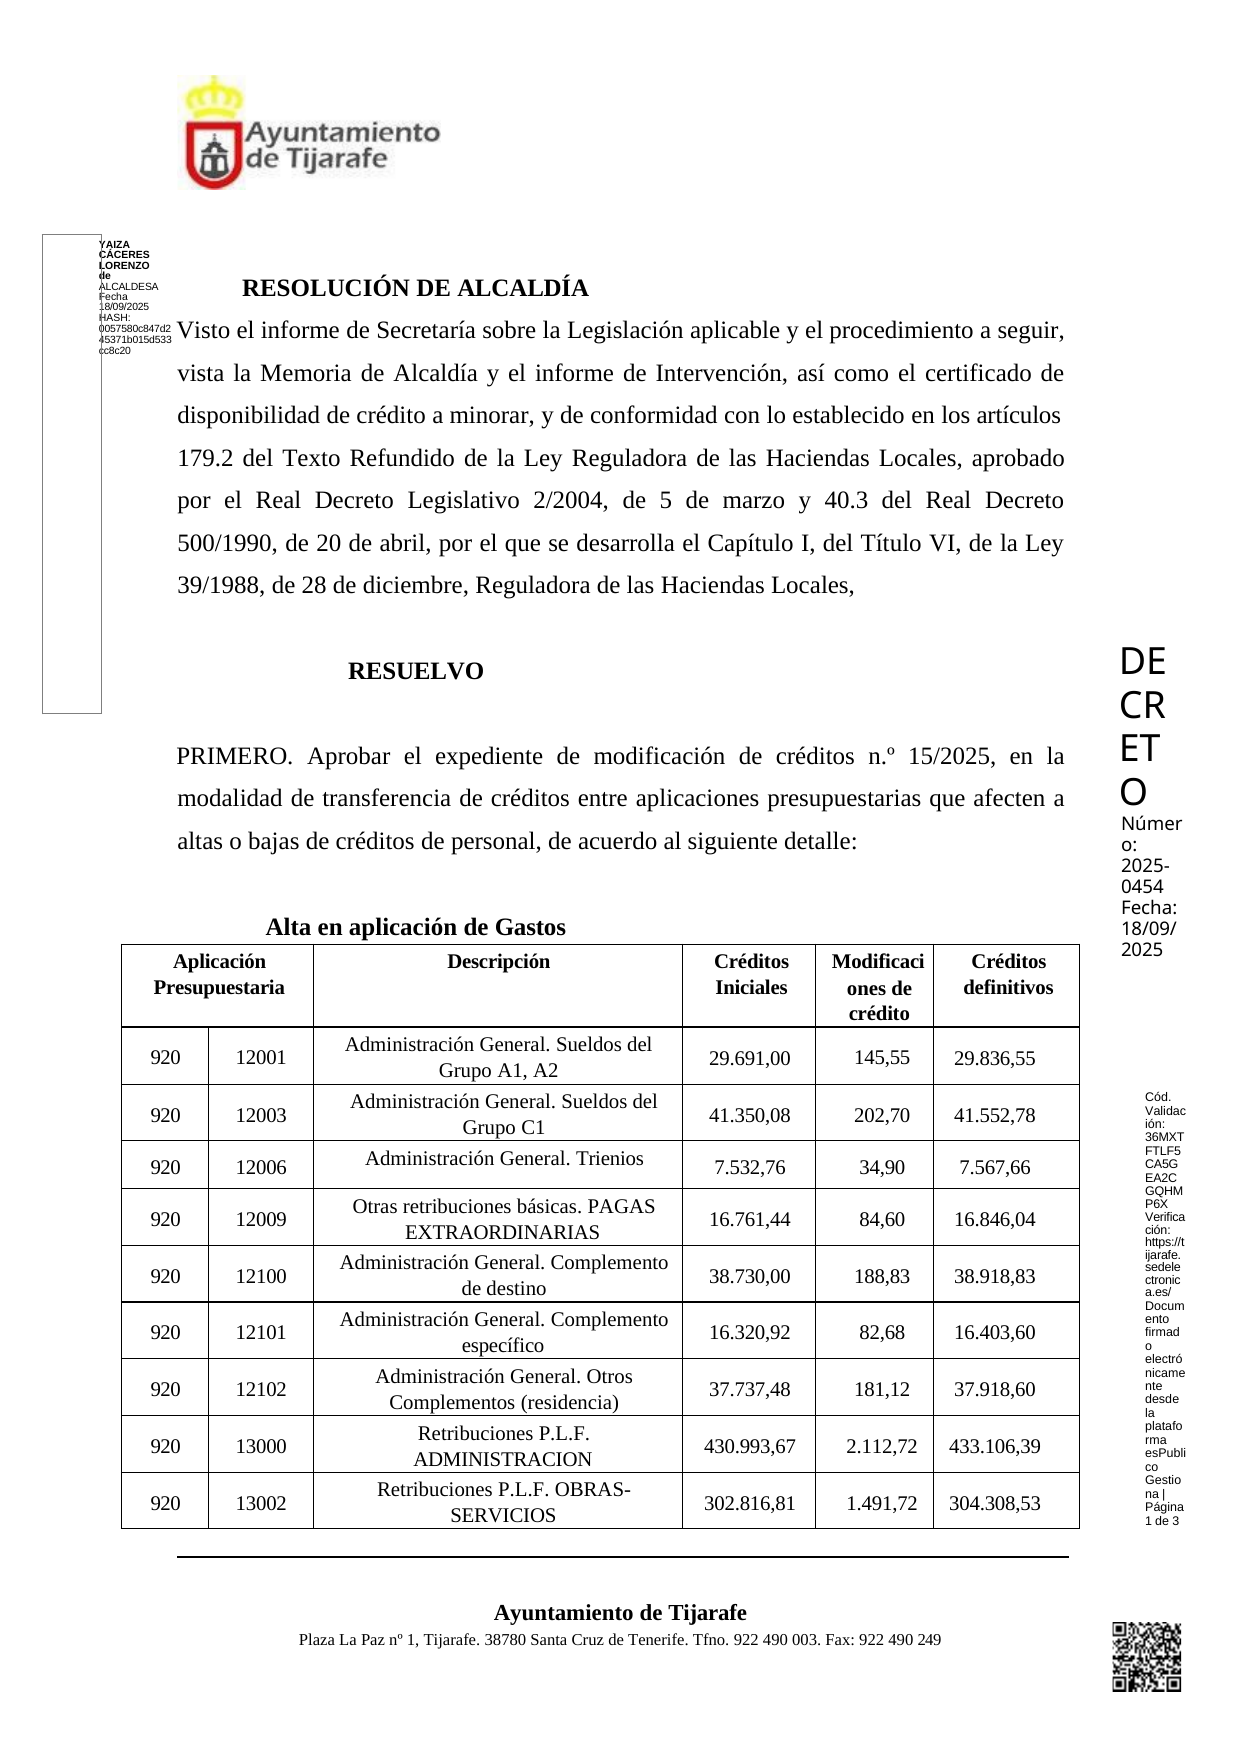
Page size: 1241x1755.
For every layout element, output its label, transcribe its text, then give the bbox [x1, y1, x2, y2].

table_cell 433.106,39 [934, 1416, 1079, 1472]
table_cell 12102 [209, 1359, 313, 1415]
table_cell 12101 [209, 1303, 313, 1358]
table_cell Administración General. Complemento específico [314, 1303, 682, 1358]
table_cell 38.730,00 [683, 1246, 815, 1301]
table_cell 37.737,48 [683, 1359, 815, 1415]
table_cell 82,68 [816, 1303, 933, 1358]
table_header Créditos definitivos [934, 945, 1079, 1026]
table_cell Administración General. Trienios [314, 1141, 682, 1188]
table_cell 12009 [209, 1189, 313, 1245]
table_cell 41.350,08 [683, 1085, 815, 1140]
table_cell 37.918,60 [934, 1359, 1079, 1415]
table_cell 920 [122, 1028, 208, 1084]
table_cell 29.691,00 [683, 1028, 815, 1084]
table_header Créditos Iniciales [683, 945, 815, 1026]
table_cell 12003 [209, 1085, 313, 1140]
table_cell 202,70 [816, 1085, 933, 1140]
table_cell 16.320,92 [683, 1303, 815, 1358]
subtitle RESOLUCIÓN DE ALCALDÍA [102, 273, 796, 302]
table_cell 29.836,55 [934, 1028, 1079, 1084]
table_cell 145,55 [816, 1028, 933, 1084]
table_cell 920 [122, 1085, 208, 1140]
table_cell 16.403,60 [934, 1303, 1079, 1358]
table_cell 920 [122, 1303, 208, 1358]
subtitle [35, 656, 42, 685]
table_cell 16.846,04 [934, 1189, 1079, 1245]
text Documento firmado electrónicamente desde la plataforma esPublico Gestiona | Página 1 de 3 [1145, 1299, 1186, 1528]
table_cell 12100 [209, 1246, 313, 1301]
table_cell 12001 [209, 1028, 313, 1084]
subtitle Alta en aplicación de Gastos [35, 912, 796, 941]
table_cell 2.112,72 [816, 1416, 933, 1472]
table_cell 7.567,66 [934, 1141, 1079, 1188]
table_cell 188,83 [816, 1246, 933, 1301]
table_cell Retribuciones P.L.F. OBRAS- SERVICIOS [314, 1473, 682, 1528]
table_cell Otras retribuciones básicas. PAGAS EXTRAORDINARIAS [314, 1189, 682, 1245]
table_cell 12006 [209, 1141, 313, 1188]
subtitle RESUELVO [102, 656, 796, 685]
table_cell 13002 [209, 1473, 313, 1528]
table_cell 38.918,83 [934, 1246, 1079, 1301]
text DECRETO [1119, 640, 1186, 814]
text Verificación: https://tijarafe.sedelectronica.es/ [1145, 1212, 1186, 1299]
table_cell 304.308,53 [934, 1473, 1079, 1528]
table_cell 430.993,67 [683, 1416, 815, 1472]
table_header Descripción [314, 945, 682, 1026]
text Visto el informe de Secretaría sobre la Legislación aplicable y el procedimiento a seguir, vista la Memoria de Alcaldía y el informe de Intervención, así como el certificado de disponibilidad de crédito a minorar, y de conformidad con lo establecido en los artículos [176, 315, 1065, 429]
table_cell 920 [122, 1141, 208, 1188]
table_cell Administración General. Complemento de destino [314, 1246, 682, 1301]
table_cell 302.816,81 [683, 1473, 815, 1528]
table_cell 41.552,78 [934, 1085, 1079, 1140]
text Cód. Validación: 36MXTFTLF5CA5GEA2CGQHMP6X [1145, 1091, 1186, 1212]
table_cell 181,12 [816, 1359, 933, 1415]
subtitle RESOLUCIÓN DE ALCALDÍA [43, 235, 101, 713]
table_cell 7.532,76 [683, 1141, 815, 1188]
table_cell 13000 [209, 1416, 313, 1472]
table_cell 34,90 [816, 1141, 933, 1188]
table_cell Administración General. Sueldos del Grupo C1 [314, 1085, 682, 1140]
table_cell Administración General. Sueldos del Grupo A1, A2 [314, 1028, 682, 1084]
table_cell Administración General. Otros Complementos (residencia) [314, 1359, 682, 1415]
table_header Modificaci ones de crédito [816, 945, 933, 1026]
text 179.2 del Texto Refundido de la Ley Reguladora de las Haciendas Locales, aprobado por el Real Decreto Legislativo 2/2004, de 5 de marzo y 40.3 del Real Decreto 500/1990, de 20 de abril, por el que se desarrolla el Capítulo I, del Título VI, de la Ley 39/1988, de 28 de diciembre, Reguladora de las Haciendas Locales, [177, 443, 1065, 599]
table_cell 920 [122, 1189, 208, 1245]
table_cell 920 [122, 1359, 208, 1415]
table_cell 920 [122, 1473, 208, 1528]
text PRIMERO. Aprobar el expediente de modificación de créditos n.º 15/2025, en la modalidad de transferencia de créditos entre aplicaciones presupuestarias que afecten a altas o bajas de créditos de personal, de acuerdo al siguiente detalle: [176, 741, 1064, 855]
table_cell Retribuciones P.L.F. ADMINISTRACION [314, 1416, 682, 1472]
table_cell 920 [122, 1416, 208, 1472]
table_cell 1.491,72 [816, 1473, 933, 1528]
table_cell 84,60 [816, 1189, 933, 1245]
table_header Aplicación Presupuestaria [122, 945, 313, 1026]
table_cell 920 [122, 1246, 208, 1301]
table_cell 16.761,44 [683, 1189, 815, 1245]
text Número: 2025-0454 Fecha: 18/09/2025 [1121, 814, 1186, 961]
